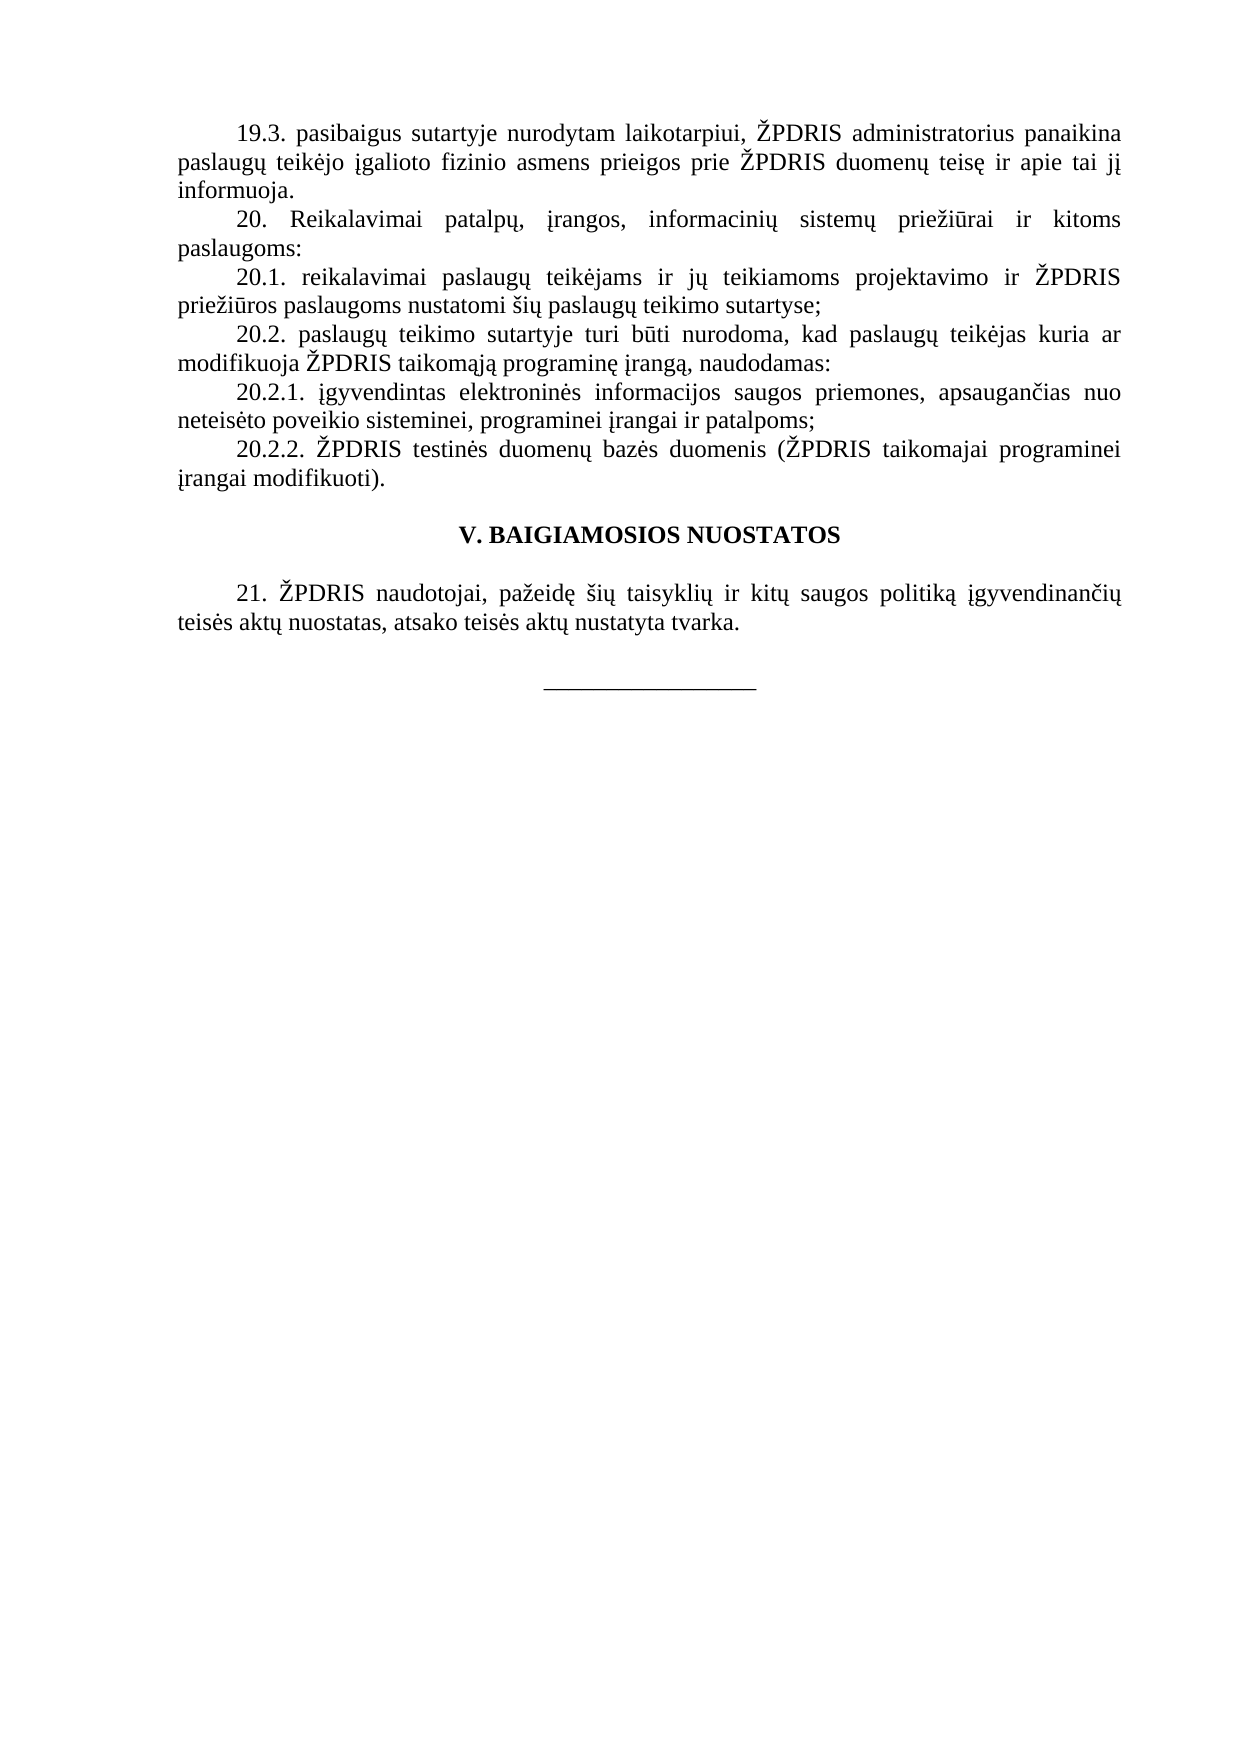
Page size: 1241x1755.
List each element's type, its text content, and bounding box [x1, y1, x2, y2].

text 20. Reikalavimai patalpų, įrangos, informacinių sistemų priežiūrai ir kitoms paslaugoms: [177, 204, 1122, 262]
text 20.2.1. įgyvendintas elektroninės informacijos saugos priemones, apsaugančias nuo neteisėto poveikio sisteminei, programinei įrangai ir patalpoms; [177, 377, 1122, 434]
text 20.2. paslaugų teikimo sutartyje turi būti nurodoma, kad paslaugų teikėjas kuria ar modifikuoja ŽPDRIS taikomąją programinę įrangą, naudodamas: [177, 319, 1122, 377]
text 20.2.2. ŽPDRIS testinės duomenų bazės duomenis (ŽPDRIS taikomajai programinei įrangai modifikuoti). [177, 434, 1122, 492]
text 19.3. pasibaigus sutartyje nurodytam laikotarpiui, ŽPDRIS administratorius panaikina paslaugų teikėjo įgalioto fizinio asmens prieigos prie ŽPDRIS duomenų teisę ir apie tai jį informuoja. [177, 118, 1122, 204]
text _________________ [177, 664, 1122, 693]
text 21. ŽPDRIS naudotojai, pažeidę šių taisyklių ir kitų saugos politiką įgyvendinančių teisės aktų nuostatas, atsako teisės aktų nustatyta tvarka. [177, 578, 1122, 636]
text V. BAIGIAMOSIOS NUOSTATOS [177, 521, 1122, 549]
text 20.1. reikalavimai paslaugų teikėjams ir jų teikiamoms projektavimo ir ŽPDRIS priežiūros paslaugoms nustatomi šių paslaugų teikimo sutartyse; [177, 262, 1122, 319]
